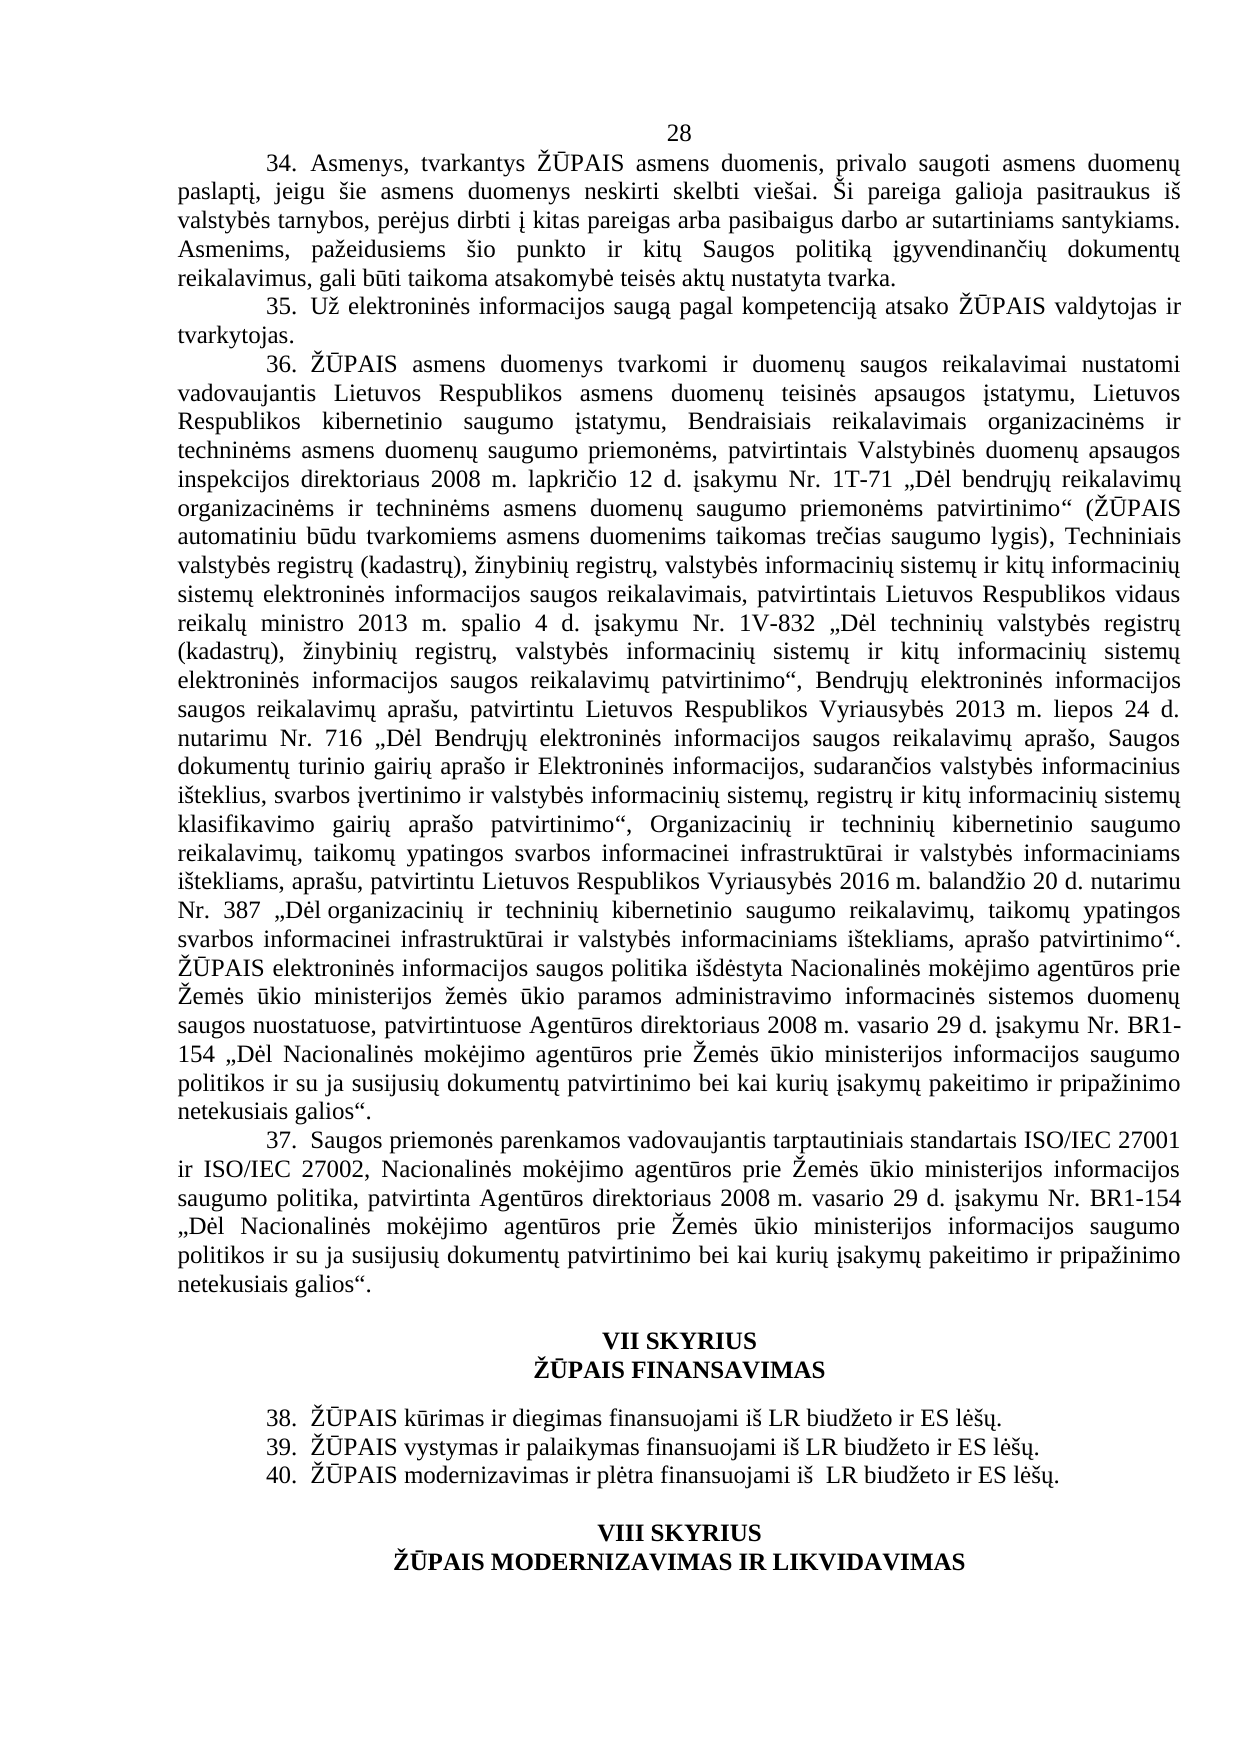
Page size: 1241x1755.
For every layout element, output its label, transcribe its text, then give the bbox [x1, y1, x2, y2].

text 36. ŽŪPAIS asmens duomenys tvarkomi ir duomenų saugos reikalavimai nustatomi vadovaujantis Lietuvos Respublikos asmens duomenų teisinės apsaugos įstatymu, Lietuvos Respublikos kibernetinio saugumo įstatymu, Bendraisiais reikalavimais organizacinėms ir techninėms asmens duomenų saugumo priemonėms, patvirtintais Valstybinės duomenų apsaugos inspekcijos direktoriaus 2008 m. lapkričio 12 d. įsakymu Nr. 1T-71 „Dėl bendrųjų reikalavimų organizacinėms ir techninėms asmens duomenų saugumo priemonėms patvirtinimo“ (ŽŪPAIS automatiniu būdu tvarkomiems asmens duomenims taikomas trečias saugumo lygis), Techniniais valstybės registrų (kadastrų), žinybinių registrų, valstybės informacinių sistemų ir kitų informacinių sistemų elektroninės informacijos saugos reikalavimais, patvirtintais Lietuvos Respublikos vidaus reikalų ministro 2013 m. spalio 4 d. įsakymu Nr. 1V-832 „Dėl techninių valstybės registrų (kadastrų), žinybinių registrų, valstybės informacinių sistemų ir kitų informacinių sistemų elektroninės informacijos saugos reikalavimų patvirtinimo“, Bendrųjų elektroninės informacijos saugos reikalavimų aprašu, patvirtintu Lietuvos Respublikos Vyriausybės 2013 m. liepos 24 d. nutarimu Nr. 716 „Dėl Bendrųjų elektroninės informacijos saugos reikalavimų aprašo, Saugos dokumentų turinio gairių aprašo ir Elektroninės informacijos, sudarančios valstybės informacinius išteklius, svarbos įvertinimo ir valstybės informacinių sistemų, registrų ir kitų informacinių sistemų klasifikavimo gairių aprašo patvirtinimo“, Organizacinių ir techninių kibernetinio saugumo reikalavimų, taikomų ypatingos svarbos informacinei infrastruktūrai ir valstybės informaciniams ištekliams, aprašu, patvirtintu Lietuvos Respublikos Vyriausybės 2016 m. balandžio 20 d. nutarimu Nr. 387 „Dėl organizacinių ir techninių kibernetinio saugumo reikalavimų, taikomų ypatingos svarbos informacinei infrastruktūrai ir valstybės informaciniams ištekliams, aprašo patvirtinimo“. ŽŪPAIS elektroninės informacijos saugos politika išdėstyta Nacionalinės mokėjimo agentūros prie Žemės ūkio ministerijos žemės ūkio paramos administravimo informacinės sistemos duomenų saugos nuostatuose, patvirtintuose Agentūros direktoriaus 2008 m. vasario 29 d. įsakymu Nr. BR1-154 „Dėl Nacionalinės mokėjimo agentūros prie Žemės ūkio ministerijos informacijos saugumo politikos ir su ja susijusių dokumentų patvirtinimo bei kai kurių įsakymų pakeitimo ir pripažinimo netekusiais galios“. [177, 349, 1181, 1125]
text 39. ŽŪPAIS vystymas ir palaikymas finansuojami iš LR biudžeto ir ES lėšų. [177, 1432, 1181, 1461]
text 34. Asmenys, tvarkantys ŽŪPAIS asmens duomenis, privalo saugoti asmens duomenų paslaptį, jeigu šie asmens duomenys neskirti skelbti viešai. Ši pareiga galioja pasitraukus iš valstybės tarnybos, perėjus dirbti į kitas pareigas arba pasibaigus darbo ar sutartiniams santykiams. Asmenims, pažeidusiems šio punkto ir kitų Saugos politiką įgyvendinančių dokumentų reikalavimus, gali būti taikoma atsakomybė teisės aktų nustatyta tvarka. [177, 148, 1181, 291]
text 40. ŽŪPAIS modernizavimas ir plėtra finansuojami iš LR biudžeto ir ES lėšų. [177, 1461, 1181, 1489]
text 35. Už elektroninės informacijos saugą pagal kompetenciją atsako ŽŪPAIS valdytojas ir tvarkytojas. [177, 291, 1181, 349]
text 38. ŽŪPAIS kūrimas ir diegimas finansuojami iš LR biudžeto ir ES lėšų. [177, 1403, 1181, 1432]
text ŽŪPAIS Finansavimas [177, 1355, 1181, 1384]
text 37. Saugos priemonės parenkamos vadovaujantis tarptautiniais standartais ISO/IEC 27001 ir ISO/IEC 27002, Nacionalinės mokėjimo agentūros prie Žemės ūkio ministerijos informacijos saugumo politika, patvirtinta Agentūros direktoriaus 2008 m. vasario 29 d. įsakymu Nr. BR1-154 „Dėl Nacionalinės mokėjimo agentūros prie Žemės ūkio ministerijos informacijos saugumo politikos ir su ja susijusių dokumentų patvirtinimo bei kai kurių įsakymų pakeitimo ir pripažinimo netekusiais galios“. [177, 1125, 1181, 1298]
text VIII SKYRIUS [177, 1518, 1181, 1547]
text VII SKYRIUS [177, 1326, 1181, 1355]
text ŽŪPAIS MODERNIZAVIMAS IR LIKVIDAVIMAS [177, 1547, 1181, 1576]
